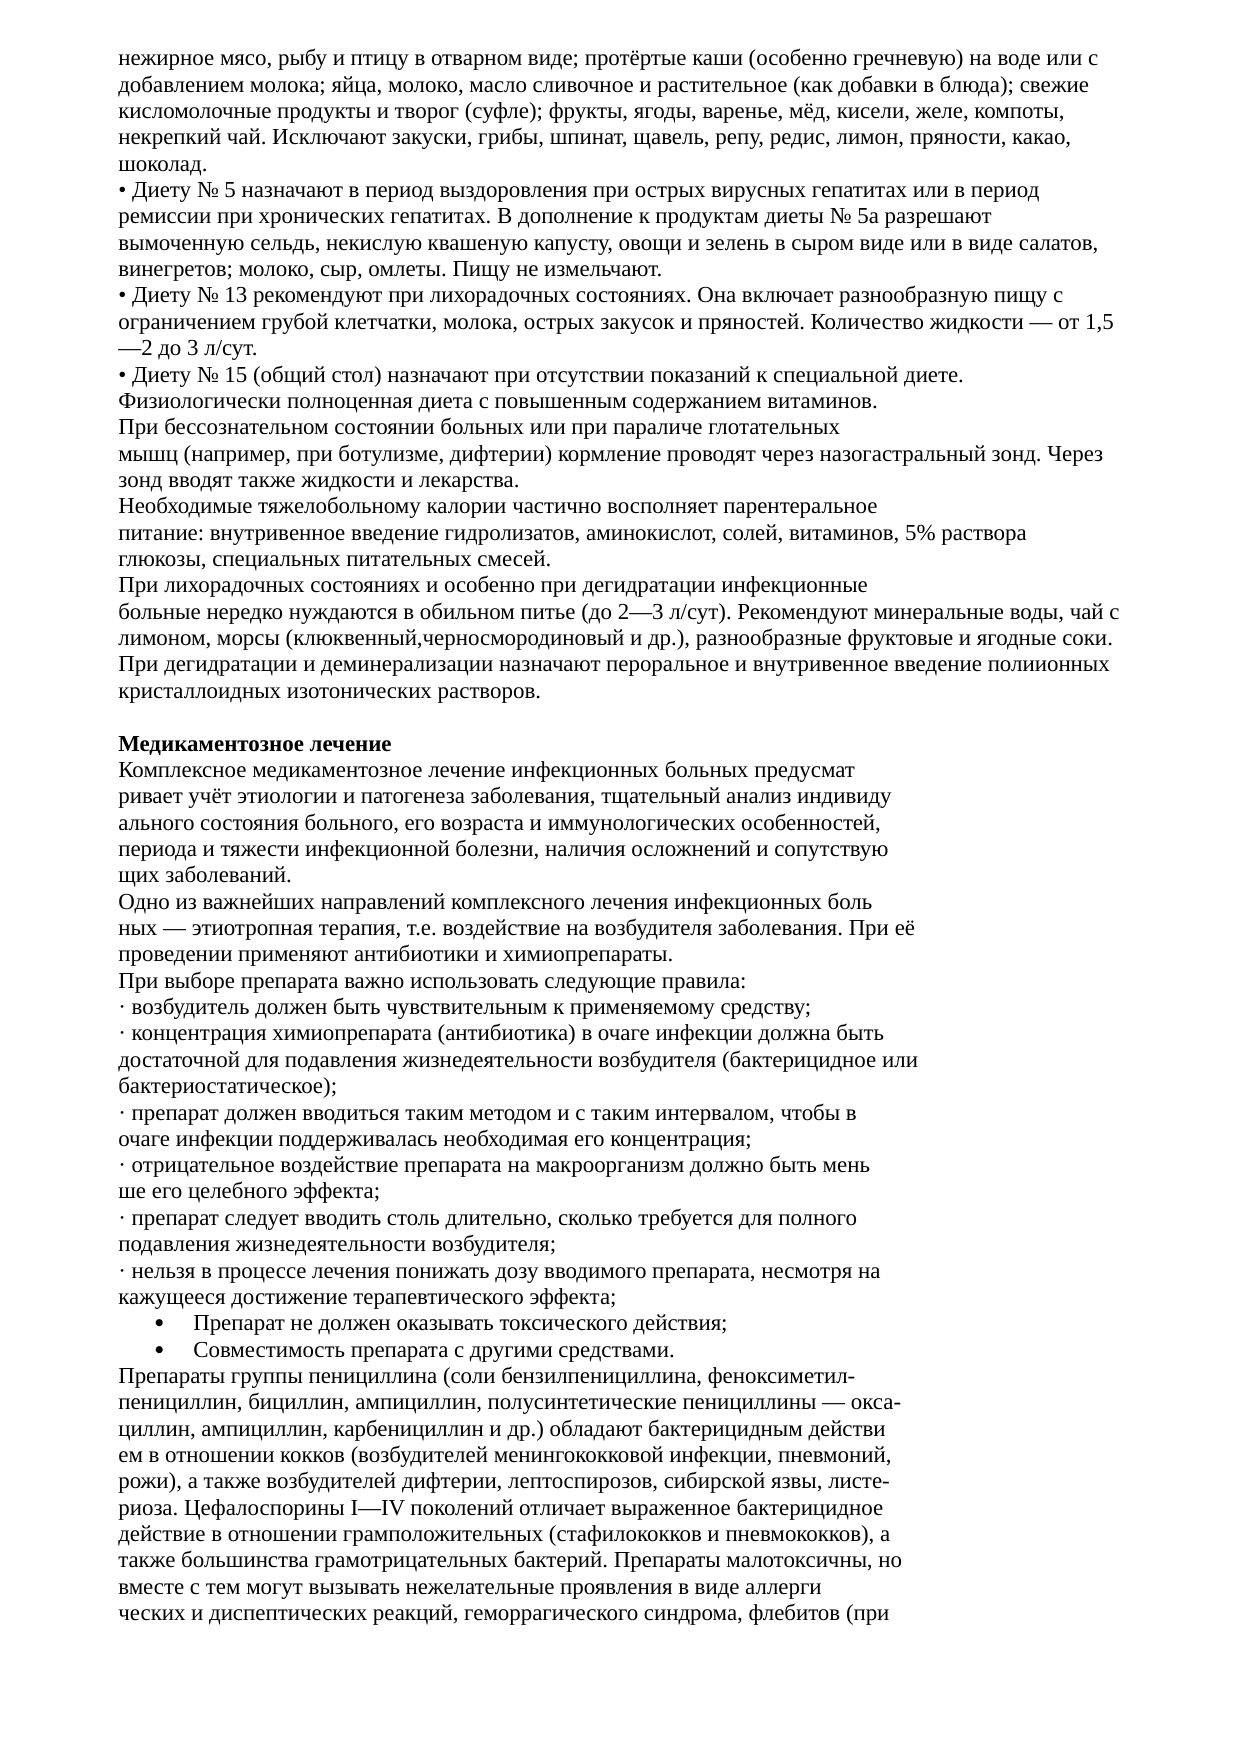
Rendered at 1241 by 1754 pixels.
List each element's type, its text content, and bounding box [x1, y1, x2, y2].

text щих заболеваний. [118, 861, 1122, 888]
text Препараты группы пенициллина (соли бензилпенициллина, феноксиметил- [118, 1362, 1122, 1388]
text Комплексное медикаментозное лечение инфекционных больных предусмат­ [118, 756, 1122, 782]
text достаточной для подавления жизнедеятельности возбудителя (бактерицидное или [118, 1046, 1122, 1072]
text вместе с тем могут вызывать нежелательные проявления в виде аллерги­ [118, 1573, 1122, 1599]
text рожи), а также возбудителей дифтерии, лептоспирозов, сибирской язвы, листе- [118, 1467, 1122, 1494]
text кажущееся достижение терапевтического эффекта; [118, 1283, 1122, 1309]
text При бессознательном состоянии больных или при параличе глотательных [118, 413, 1122, 440]
text ем в отношении кокков (возбудителей менингококковой инфекции, пневмоний, [118, 1441, 1122, 1467]
text · отрицательное воздействие препарата на макроорганизм должно быть мень­ [118, 1151, 1122, 1178]
text проведении применяют антибиотики и химиопрепараты. [118, 940, 1122, 967]
text · нельзя в процессе лечения понижать дозу вводимого препарата, несмотря на [118, 1257, 1122, 1283]
text ных — этиотропная терапия, т.е. воздействие на возбудителя заболевания. При её [118, 914, 1122, 940]
text питание: внутривенное введение гидролизатов, аминокислот, солей, витаминов, 5% раствора глюкозы, специальных питательных смесей. [118, 519, 1122, 571]
text • Диету № 13 рекомендуют при лихорадочных состояниях. Она включает разнообразную пищу с ограничением грубой клетчатки, молока, острых закусок и пряностей. Количество жидкости — от 1,5—2 до 3 л/сут. [118, 282, 1122, 361]
text • Диету № 5 назначают в период выздоровления при острых вирусных гепатитах или в период ремиссии при хронических гепатитах. В дополнение к продуктам диеты № 5а разрешают вымоченную сельдь, некислую квашеную капусту, овощи и зелень в сыром виде или в виде салатов, винегретов; молоко, сыр, омлеты. Пищу не измельчают. [118, 176, 1122, 282]
text · препарат следует вводить столь длительно, сколько требуется для полного [118, 1204, 1122, 1230]
text ческих и диспептических реакций, геморрагического синдрома, флебитов (при [118, 1599, 1122, 1626]
text подавления жизнедеятельности возбудителя; [118, 1230, 1122, 1257]
text риоза. Цефалоспорины I—IV поколений отличает выраженное бактерицидное [118, 1494, 1122, 1520]
list Препарат не должен оказывать токсического действия; [156, 1309, 1122, 1336]
text ривает учёт этиологии и патогенеза заболевания, тщательный анализ индивиду­ [118, 782, 1122, 809]
text бактериостатическое); [118, 1072, 1122, 1098]
text При выборе препарата важно использовать следующие правила: [118, 967, 1122, 993]
text Медикаментозное лечение [118, 729, 1122, 756]
text Необходимые тяжелобольному калории частично восполняет парентеральное [118, 492, 1122, 519]
list Совместимость препарата с другими средствами. [156, 1336, 1122, 1362]
text нежирное мясо, рыбу и птицу в отварном виде; протёртые каши (особенно гречневую) на воде или с добавлением молока; яйца, молоко, масло сливочное и растительное (как добавки в блюда); свежие кисломолочные продукты и творог (суфле); фрукты, ягоды, варенье, мёд, кисели, желе, компоты, некрепкий чай. Исключают закуски, грибы, шпинат, щавель, репу, редис, лимон, пряности, какао, шоколад. [118, 44, 1122, 176]
text больные нередко нуждаются в обильном питье (до 2—3 л/сут). Рекомендуют минеральные воды, чай с лимоном, морсы (клюквенный,черносмородиновый и др.), разнообразные фруктовые и ягодные соки. При дегидратации и деминерализации назначают пероральное и внутривенное введение полиионных кристаллоидных изотонических растворов. [118, 598, 1122, 703]
text циллин, ампициллин, карбенициллин и др.) обладают бактерицидным действи­ [118, 1415, 1122, 1441]
text очаге инфекции поддерживалась необходимая его концентрация; [118, 1125, 1122, 1151]
text При лихорадочных состояниях и особенно при дегидратации инфекционные [118, 571, 1122, 598]
text пенициллин, бициллин, ампициллин, полусинтетические пенициллины — окса- [118, 1388, 1122, 1415]
text Одно из важнейших направлений комплексного лечения инфекционных боль­ [118, 888, 1122, 914]
text также большинства грамотрицательных бактерий. Препараты малотоксичны, но [118, 1547, 1122, 1573]
text • Диету № 15 (общий стол) назначают при отсутствии показаний к специальной диете. Физиологически полноценная диета с повышенным содержанием витаминов. [118, 361, 1122, 413]
text мышц (например, при ботулизме, дифтерии) кормление проводят через назогастральный зонд. Через зонд вводят также жидкости и лекарства. [118, 440, 1122, 492]
text · возбудитель должен быть чувствительным к применяемому средству; [118, 993, 1122, 1019]
text периода и тяжести инфекционной болезни, наличия осложнений и сопутствую­ [118, 835, 1122, 861]
text ального состояния больного, его возраста и иммунологических особенностей, [118, 809, 1122, 835]
text действие в отношении грамположительных (стафилококков и пневмококков), а [118, 1520, 1122, 1547]
text · концентрация химиопрепарата (антибиотика) в очаге инфекции должна быть [118, 1019, 1122, 1046]
text ше его целебного эффекта; [118, 1178, 1122, 1204]
text · препарат должен вводиться таким методом и с таким интервалом, чтобы в [118, 1098, 1122, 1125]
